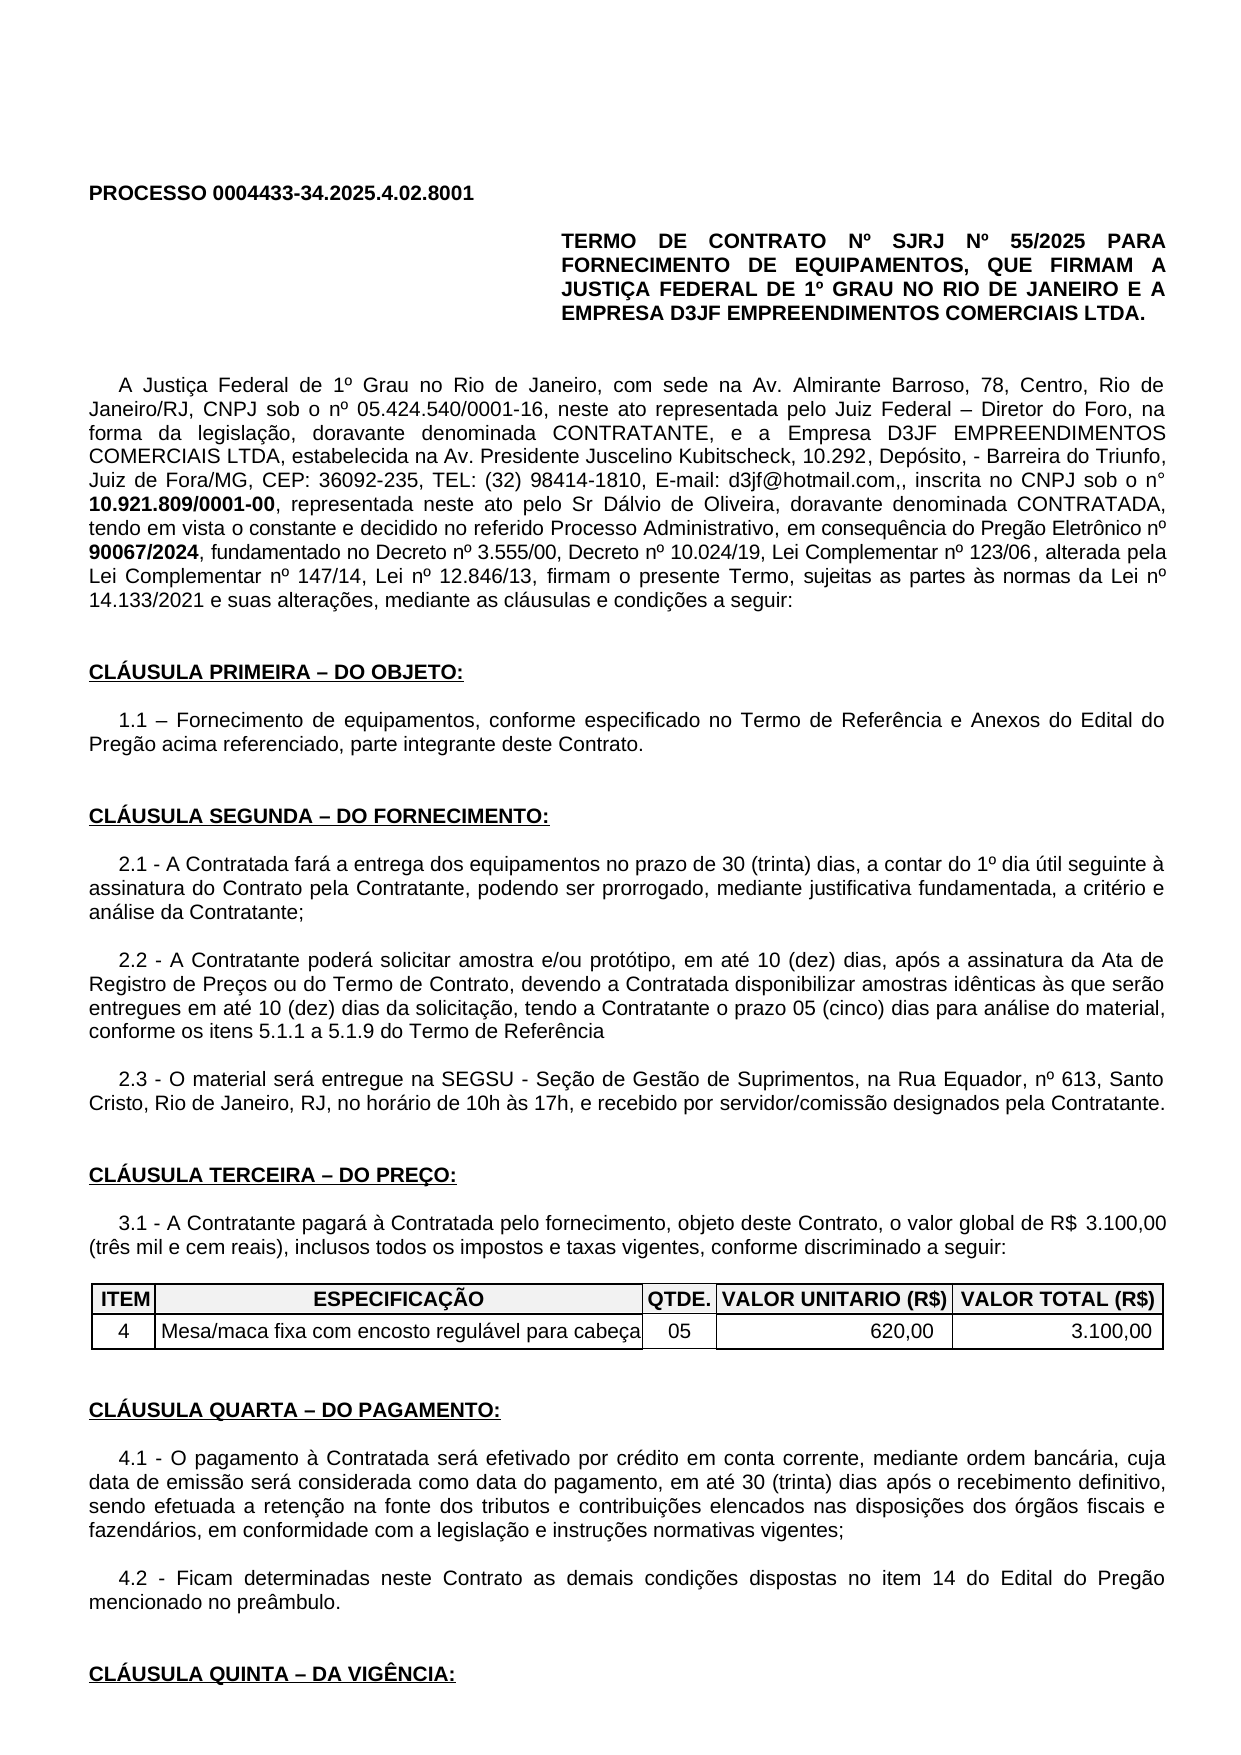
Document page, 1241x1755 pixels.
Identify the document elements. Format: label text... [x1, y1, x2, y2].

table_header VALOR TOTAL (R$) [953, 1285, 1162, 1312]
text A Justiça Federal de 1º Grau no Rio de Janeiro, com sede na Av. Almirante Barroso, 78, Centro, Rio de Janeiro/RJ, CNPJ sob o nº 05.424.540/0001-16, neste ato representada pelo Juiz Federal – Diretor do Foro, na forma da legislação, doravante denominada CONTRATANTE, e a Empresa D3JF EMPREENDIMENTOS COMERCIAIS LTDA, estabelecida na Av. Presidente Juscelino Kubitscheck, 10.292, Depósito, - Barreira do Triunfo, Juiz de Fora/MG, CEP: 36092-235, TEL: (32) 98414-1810, E-mail: d3jf@hotmail.com,, inscrita no CNPJ sob o n° 10.921.809/0001-00, representada neste ato pelo Sr Dálvio de Oliveira, doravante denominada CONTRATADA, tendo em vista o constante e decidido no referido Processo Administrativo, em consequência do Pregão Eletrônico nº 90067/2024, fundamentado no Decreto nº 3.555/00, Decreto nº 10.024/19, Lei Complementar nº 123/06, alterada pela Lei Complementar nº 147/14, Lei nº 12.846/13, firmam o presente Termo, sujeitas as partes às normas da Lei nº 14.133/2021 e suas alterações, mediante as cláusulas e condições a seguir: [89, 372, 1167, 612]
text 3.1 - A Contratante pagará à Contratada pelo fornecimento, objeto deste Contrato, o valor global de R$ 3.100,00 (três mil e cem reais), inclusos todos os impostos e taxas vigentes, conforme discriminado a seguir: [89, 1211, 1167, 1259]
table_cell 05 [643, 1314, 716, 1348]
text CLÁUSULA TERCEIRA – DO PREÇO: [89, 1163, 1167, 1187]
table_cell 4 [93, 1315, 154, 1348]
text CLÁUSULA SEGUNDA – DO FORNECIMENTO: [89, 804, 1167, 828]
text CLÁUSULA QUARTA – DO PAGAMENTO: [89, 1398, 1167, 1422]
table_header QTDE. [643, 1284, 716, 1312]
text TERMO DE CONTRATO Nº SJRJ Nº 55/2025 PARA FORNECIMENTO DE EQUIPAMENTOS, QUE FIRMAM A JUSTIÇA FEDERAL DE 1º GRAU NO RIO DE JANEIRO E A EMPRESA D3JF EMPREENDIMENTOS COMERCIAIS LTDA. [561, 229, 1167, 324]
text PROCESSO 0004433-34.2025.4.02.8001 [89, 181, 1167, 205]
text 2.3 - O material será entregue na SEGSU - Seção de Gestão de Suprimentos, na Rua Equador, nº 613, Santo Cristo, Rio de Janeiro, RJ, no horário de 10h às 17h, e recebido por servidor/comissão designados pela Contratante. [89, 1067, 1167, 1115]
table_cell 3.100,00 [953, 1315, 1162, 1348]
text 2.2 - A Contratante poderá solicitar amostra e/ou protótipo, em até 10 (dez) dias, após a assinatura da Ata de Registro de Preços ou do Termo de Contrato, devendo a Contratada disponibilizar amostras idênticas às que serão entregues em até 10 (dez) dias da solicitação, tendo a Contratante o prazo 05 (cinco) dias para análise do material, conforme os itens 5.1.1 a 5.1.9 do Termo de Referência [89, 947, 1167, 1043]
table_header VALOR UNITARIO (R$) [717, 1285, 952, 1312]
table_cell 620,00 [717, 1315, 952, 1348]
text 2.1 - A Contratada fará a entrega dos equipamentos no prazo de 30 (trinta) dias, a contar do 1º dia útil seguinte à assinatura do Contrato pela Contratante, podendo ser prorrogado, mediante justificativa fundamentada, a critério e análise da Contratante; [89, 852, 1167, 923]
text CLÁUSULA QUINTA – DA VIGÊNCIA: [89, 1661, 1167, 1685]
text 4.2 - Ficam determinadas neste Contrato as demais condições dispostas no item 14 do Edital do Pregão mencionado no preâmbulo. [89, 1566, 1167, 1613]
table_header ITEM [93, 1285, 154, 1312]
table_cell Mesa/maca fixa com encosto regulável para cabeça [156, 1315, 642, 1348]
text 1.1 – Fornecimento de equipamentos, conforme especificado no Termo de Referência e Anexos do Edital do Pregão acima referenciado, parte integrante deste Contrato. [89, 708, 1167, 756]
text 4.1 - O pagamento à Contratada será efetivado por crédito em conta corrente, mediante ordem bancária, cuja data de emissão será considerada como data do pagamento, em até 30 (trinta) dias após o recebimento definitivo, sendo efetuada a retenção na fonte dos tributos e contribuições elencados nas disposições dos órgãos fiscais e fazendários, em conformidade com a legislação e instruções normativas vigentes; [89, 1446, 1167, 1542]
text CLÁUSULA PRIMEIRA – DO OBJETO: [89, 660, 1167, 684]
table_header ESPECIFICAÇÃO [156, 1285, 642, 1312]
